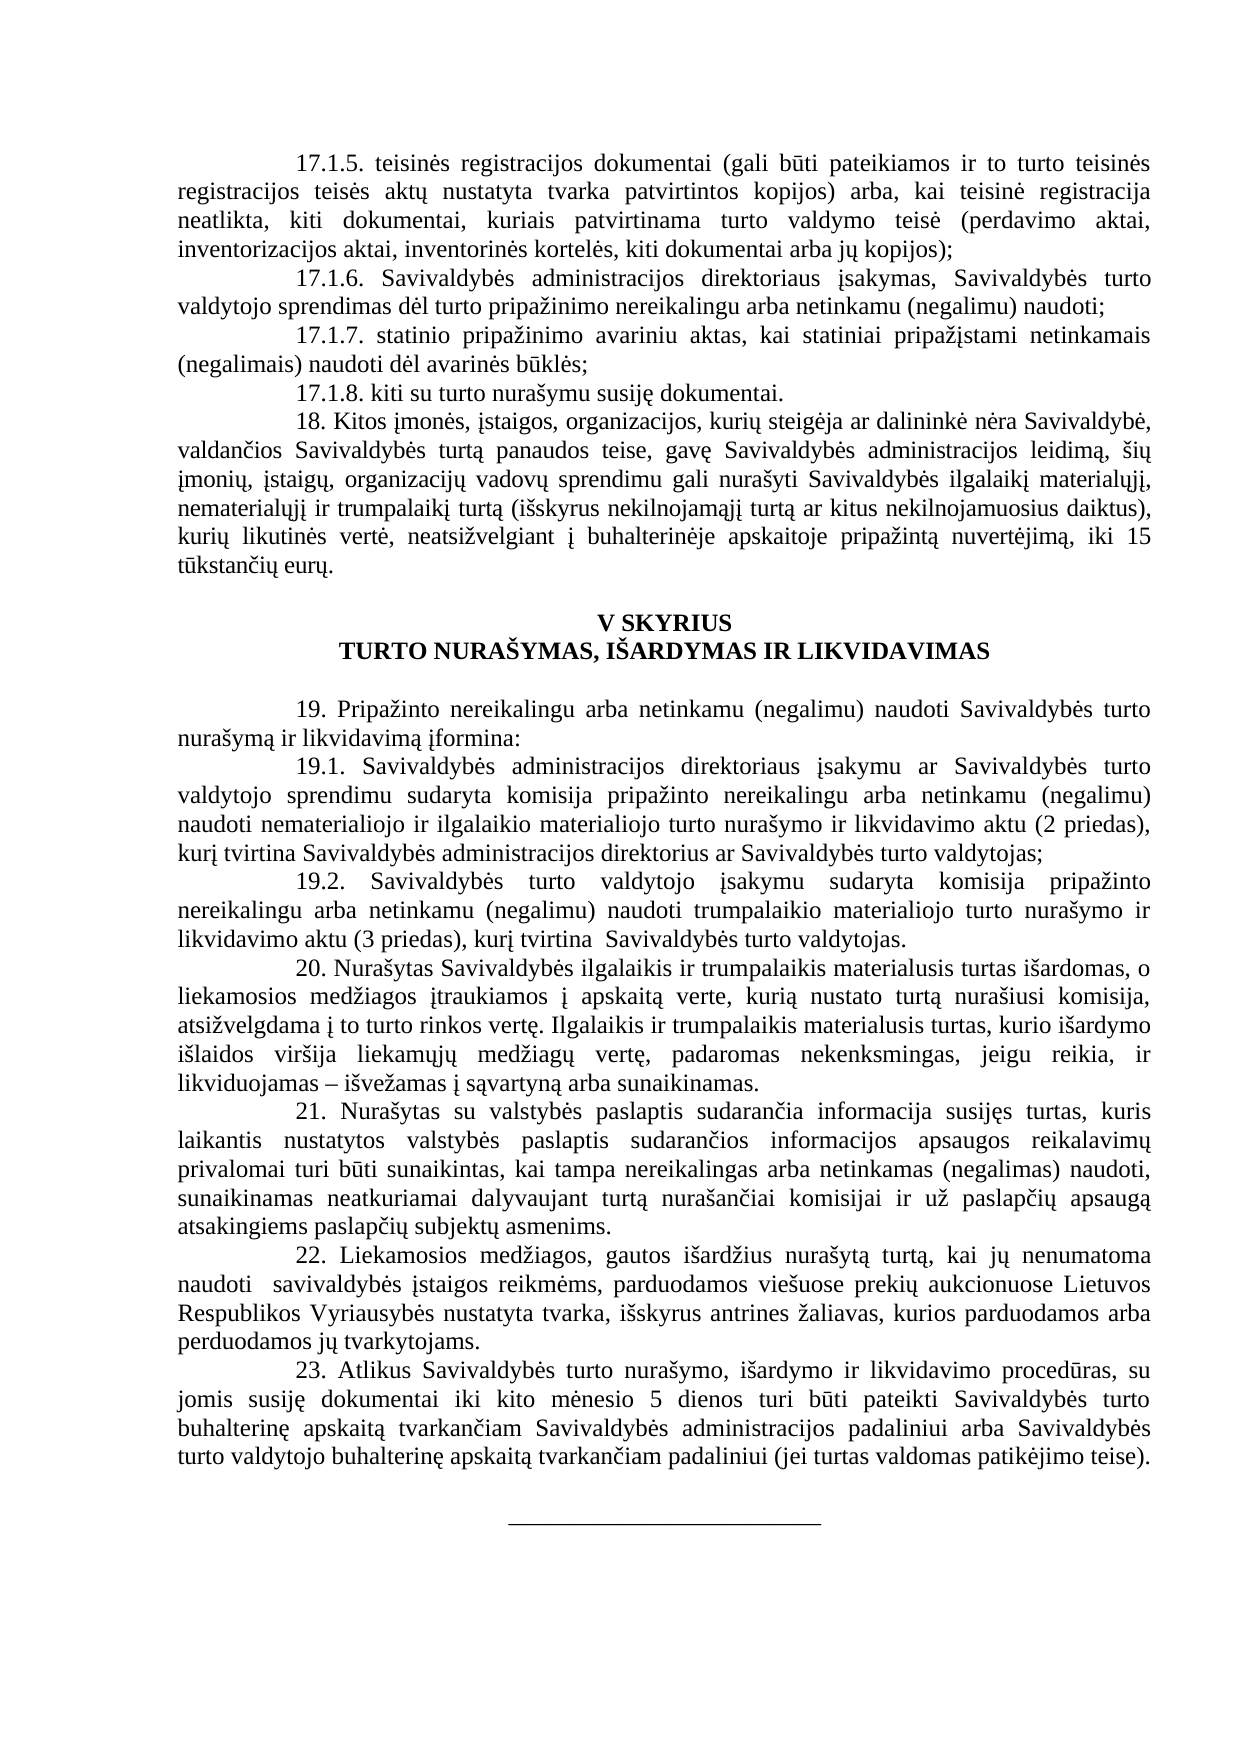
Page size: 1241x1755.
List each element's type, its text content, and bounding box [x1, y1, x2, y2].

text V SKYRIUS [177, 608, 1152, 636]
text 17.1.8. kiti su turto nurašymu susiję dokumentai. [177, 378, 1152, 406]
text _________________________ [177, 1499, 1152, 1528]
text 23. Atlikus Savivaldybės turto nurašymo, išardymo ir likvidavimo procedūras, su jomis susiję dokumentai iki kito mėnesio 5 dienos turi būti pateikti Savivaldybės turto buhalterinę apskaitą tvarkančiam Savivaldybės administracijos padaliniui arba Savivaldybės turto valdytojo buhalterinę apskaitą tvarkančiam padaliniui (jei turtas valdomas patikėjimo teise). [177, 1355, 1152, 1470]
text 18. Kitos įmonės, įstaigos, organizacijos, kurių steigėja ar dalininkė nėra Savivaldybė, valdančios Savivaldybės turtą panaudos teise, gavę Savivaldybės administracijos leidimą, šių įmonių, įstaigų, organizacijų vadovų sprendimu gali nurašyti Savivaldybės ilgalaikį materialųjį, nematerialųjį ir trumpalaikį turtą (išskyrus nekilnojamąjį turtą ar kitus nekilnojamuosius daiktus), kurių likutinės vertė, neatsižvelgiant į buhalterinėje apskaitoje pripažintą nuvertėjimą, iki 15 tūkstančių eurų. [177, 406, 1152, 579]
text 20. Nurašytas Savivaldybės ilgalaikis ir trumpalaikis materialusis turtas išardomas, o liekamosios medžiagos įtraukiamos į apskaitą verte, kurią nustato turtą nurašiusi komisija, atsižvelgdama į to turto rinkos vertę. Ilgalaikis ir trumpalaikis materialusis turtas, kurio išardymo išlaidos viršija liekamųjų medžiagų vertę, padaromas nekenksmingas, jeigu reikia, ir likviduojamas – išvežamas į sąvartyną arba sunaikinamas. [177, 953, 1152, 1096]
text 19.1. Savivaldybės administracijos direktoriaus įsakymu ar Savivaldybės turto valdytojo sprendimu sudaryta komisija pripažinto nereikalingu arba netinkamu (negalimu) naudoti nematerialiojo ir ilgalaikio materialiojo turto nurašymo ir likvidavimo aktu (2 priedas), kurį tvirtina Savivaldybės administracijos direktorius ar Savivaldybės turto valdytojas; [177, 751, 1152, 866]
text 21. Nurašytas su valstybės paslaptis sudarančia informacija susijęs turtas, kuris laikantis nustatytos valstybės paslaptis sudarančios informacijos apsaugos reikalavimų privalomai turi būti sunaikintas, kai tampa nereikalingas arba netinkamas (negalimas) naudoti, sunaikinamas neatkuriamai dalyvaujant turtą nurašančiai komisijai ir už paslapčių apsaugą atsakingiems paslapčių subjektų asmenims. [177, 1096, 1152, 1240]
text TURTO NURAŠYMAS, IŠARDYMAS IR LIKVIDAVIMAS [177, 636, 1152, 665]
text 17.1.7. statinio pripažinimo avariniu aktas, kai statiniai pripažįstami netinkamais (negalimais) naudoti dėl avarinės būklės; [177, 320, 1152, 378]
text 19. Pripažinto nereikalingu arba netinkamu (negalimu) naudoti Savivaldybės turto nurašymą ir likvidavimą įformina: [177, 694, 1152, 751]
text 19.2. Savivaldybės turto valdytojo įsakymu sudaryta komisija pripažinto nereikalingu arba netinkamu (negalimu) naudoti trumpalaikio materialiojo turto nurašymo ir likvidavimo aktu (3 priedas), kurį tvirtina Savivaldybės turto valdytojas. [177, 866, 1152, 953]
text 22. Liekamosios medžiagos, gautos išardžius nurašytą turtą, kai jų nenumatoma naudoti savivaldybės įstaigos reikmėms, parduodamos viešuose prekių aukcionuose Lietuvos Respublikos Vyriausybės nustatyta tvarka, išskyrus antrines žaliavas, kurios parduodamos arba perduodamos jų tvarkytojams. [177, 1240, 1152, 1355]
text 17.1.5. teisinės registracijos dokumentai (gali būti pateikiamos ir to turto teisinės registracijos teisės aktų nustatyta tvarka patvirtintos kopijos) arba, kai teisinė registracija neatlikta, kiti dokumentai, kuriais patvirtinama turto valdymo teisė (perdavimo aktai, inventorizacijos aktai, inventorinės kortelės, kiti dokumentai arba jų kopijos); [177, 148, 1152, 263]
text 17.1.6. Savivaldybės administracijos direktoriaus įsakymas, Savivaldybės turto valdytojo sprendimas dėl turto pripažinimo nereikalingu arba netinkamu (negalimu) naudoti; [177, 263, 1152, 320]
